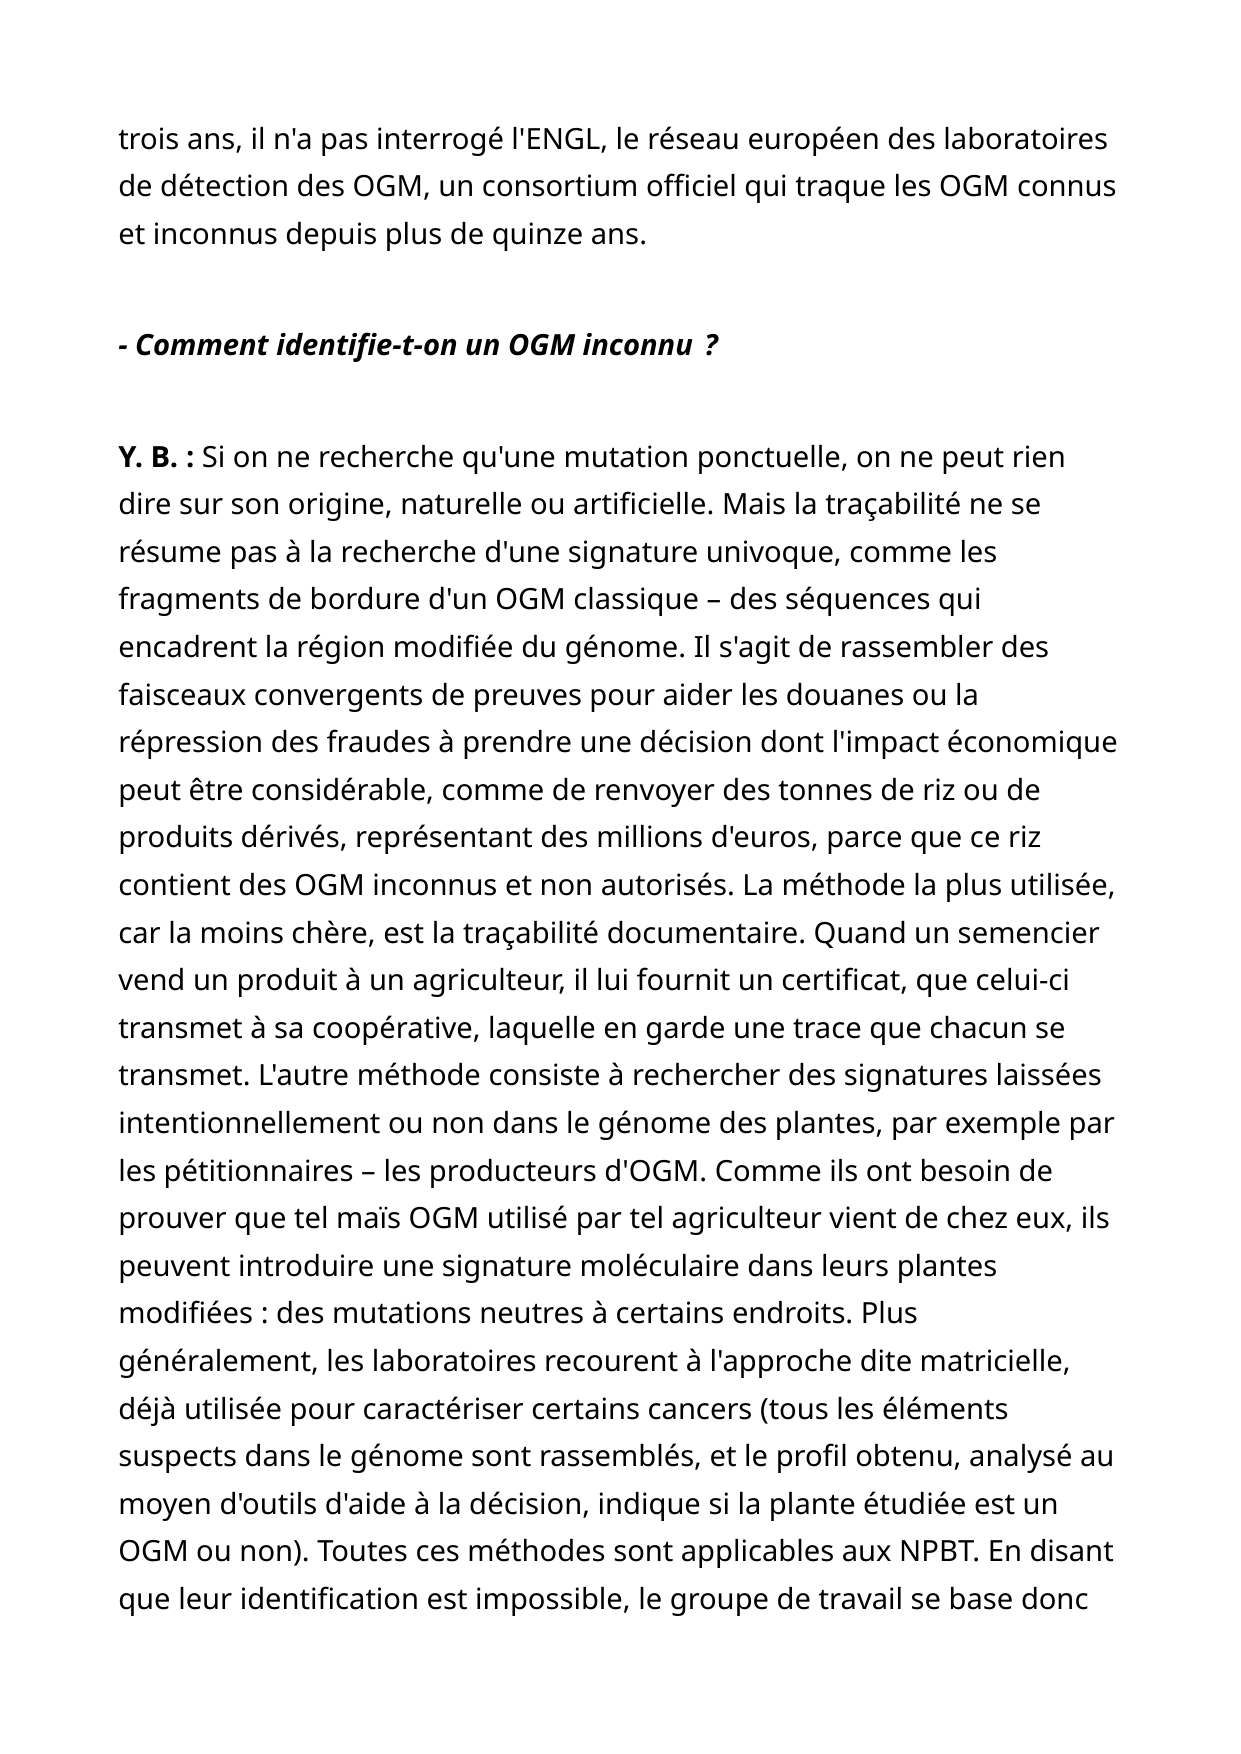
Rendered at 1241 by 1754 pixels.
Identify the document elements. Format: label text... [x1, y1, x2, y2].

text - Comment identifie-t-on un OGM inconnu ? [118, 324, 1122, 364]
text trois ans, il n'a pas interrogé l'ENGL, le réseau européen des laboratoires de détection des OGM, un consortium officiel qui traque les OGM connus et inconnus depuis plus de quinze ans. [118, 118, 1122, 253]
text Y. B. : Si on ne recherche qu'une mutation ponctuelle, on ne peut rien dire sur son origine, naturelle ou artificielle. Mais la traçabilité ne se résume pas à la recherche d'une signature univoque, comme les fragments de bordure d'un OGM classique – des séquences qui encadrent la région modifiée du génome. Il s'agit de rassembler des faisceaux convergents de preuves pour aider les douanes ou la répression des fraudes à prendre une décision dont l'impact économique peut être considérable, comme de renvoyer des tonnes de riz ou de produits dérivés, représentant des millions d'euros, parce que ce riz contient des OGM inconnus et non autorisés. La méthode la plus utilisée, car la moins chère, est la traçabilité documentaire. Quand un semencier vend un produit à un agriculteur, il lui fournit un certificat, que celui-ci transmet à sa coopérative, laquelle en garde une trace que chacun se transmet. L'autre méthode consiste à rechercher des signatures laissées intentionnellement ou non dans le génome des plantes, par exemple par les pétitionnaires – les producteurs d'OGM. Comme ils ont besoin de prouver que tel maïs OGM utilisé par tel agriculteur vient de chez eux, ils peuvent introduire une signature moléculaire dans leurs plantes modifiées : des mutations neutres à certains endroits. Plus généralement, les laboratoires recourent à l'approche dite matricielle, déjà utilisée pour caractériser certains cancers (tous les éléments suspects dans le génome sont rassemblés, et le profil obtenu, analysé au moyen d'outils d'aide à la décision, indique si la plante étudiée est un OGM ou non). Toutes ces méthodes sont applicables aux NPBT. En disant que leur identification est impossible, le groupe de travail se base donc [118, 436, 1122, 1618]
